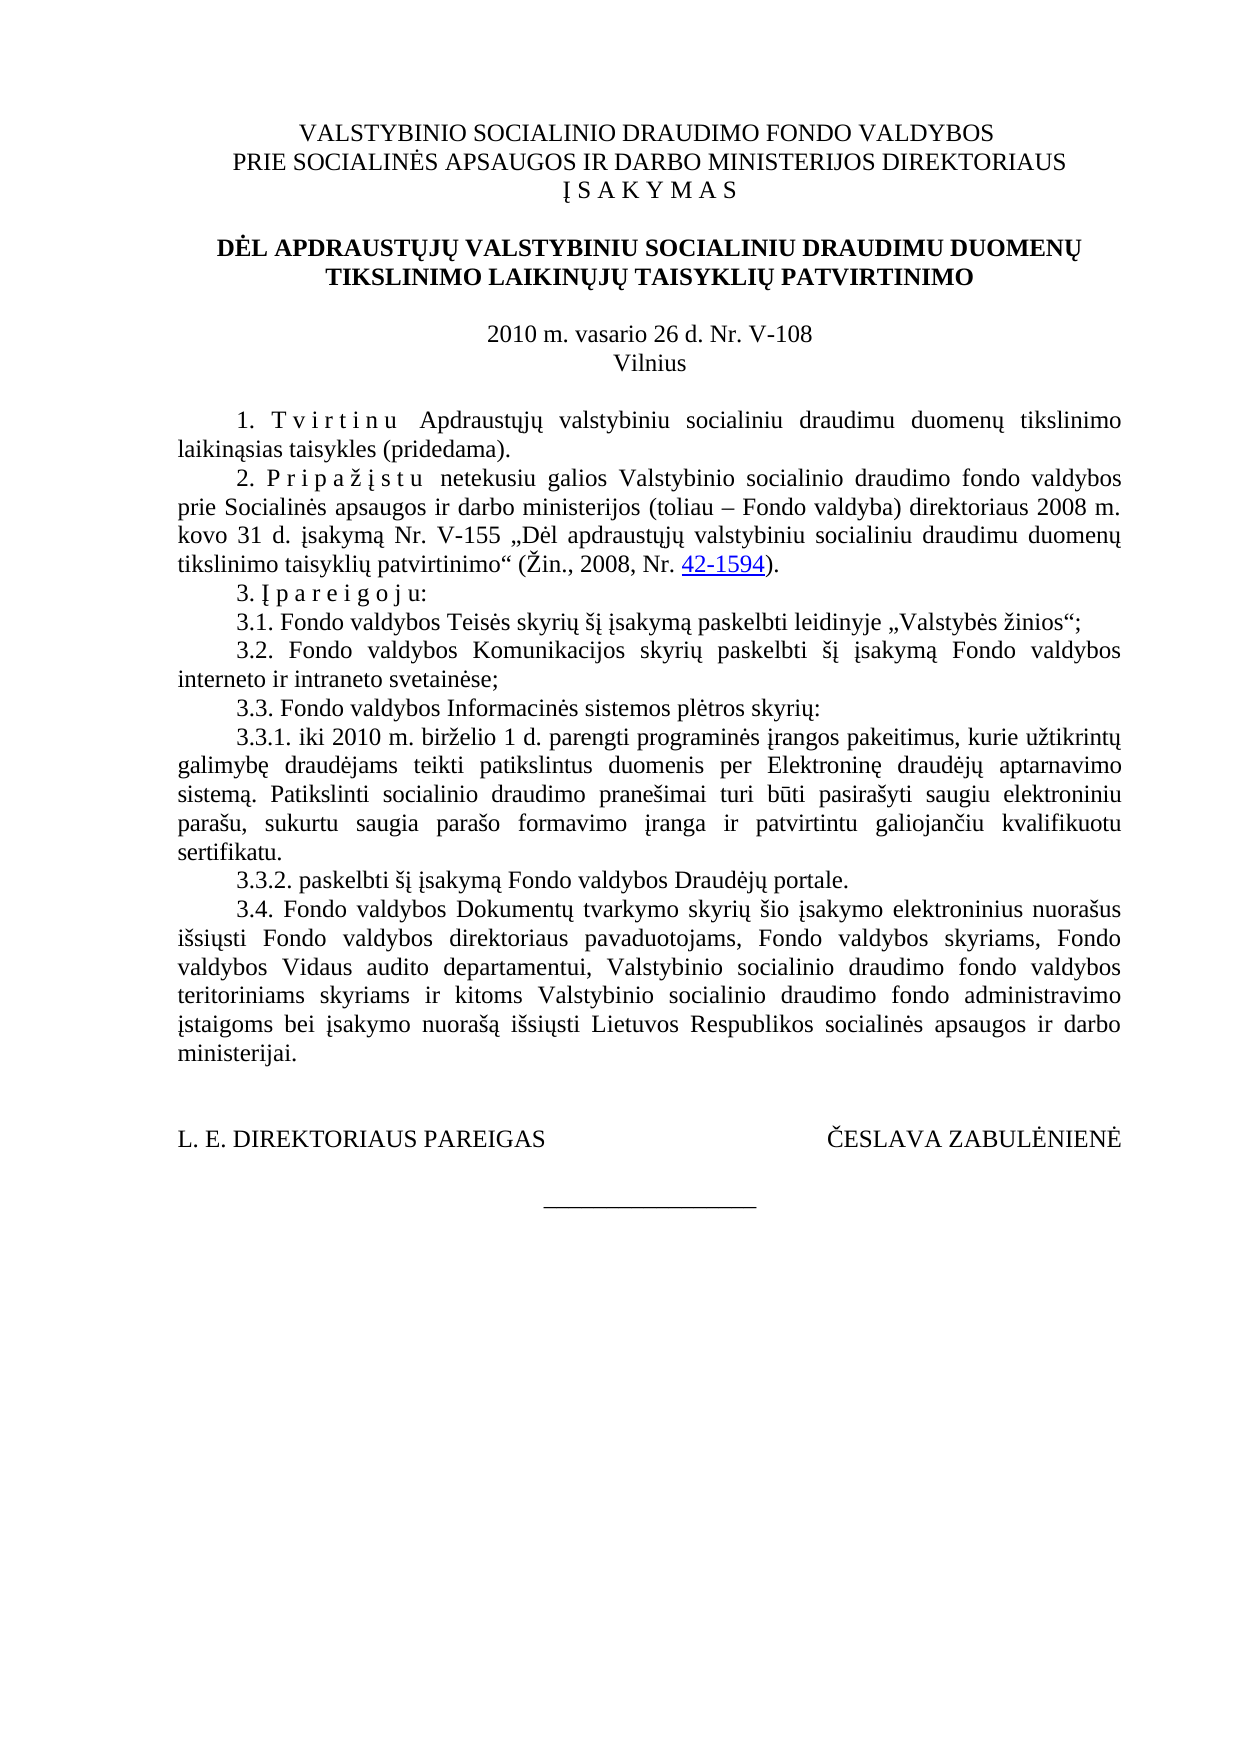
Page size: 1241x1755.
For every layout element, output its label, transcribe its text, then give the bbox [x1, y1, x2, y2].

text 3.1. Fondo valdybos Teisės skyrių šį įsakymą paskelbti leidinyje „Valstybės žinios“; [177, 607, 1122, 636]
text 3.3.1. iki 2010 m. birželio 1 d. parengti programinės įrangos pakeitimus, kurie užtikrintų galimybę draudėjams teikti patikslintus duomenis per Elektroninę draudėjų aptarnavimo sistemą. Patikslinti socialinio draudimo pranešimai turi būti pasirašyti saugiu elektroniniu parašu, sukurtu saugia parašo formavimo įranga ir patvirtintu galiojančiu kvalifikuotu sertifikatu. [177, 722, 1122, 866]
text L. e. direktoriaus pareigas Česlava Zabulėnienė [177, 1124, 1122, 1153]
text ĮSAKYMAS [177, 176, 1122, 204]
text 3.2. Fondo valdybos Komunikacijos skyrių paskelbti šį įsakymą Fondo valdybos interneto ir intraneto svetainėse; [177, 636, 1122, 693]
text 3.4. Fondo valdybos Dokumentų tvarkymo skyrių šio įsakymo elektroninius nuorašus išsiųsti Fondo valdybos direktoriaus pavaduotojams, Fondo valdybos skyriams, Fondo valdybos Vidaus audito departamentui, Valstybinio socialinio draudimo fondo valdybos teritoriniams skyriams ir kitoms Valstybinio socialinio draudimo fondo administravimo įstaigoms bei įsakymo nuorašą išsiųsti Lietuvos Respublikos socialinės apsaugos ir darbo ministerijai. [177, 894, 1122, 1067]
text _________________ [177, 1182, 1122, 1211]
text 1. Tvirtinu Apdraustųjų valstybiniu socialiniu draudimu duomenų tikslinimo laikinąsias taisykles (pridedama). [177, 406, 1122, 463]
text VALSTYBINIO SOCIALINIO DRAUDIMO FONDO VALDYBOS [177, 118, 1122, 147]
text DĖL APDRAUSTŲJŲ VALSTYBINIU SOCIALINIU DRAUDIMU DUOMENŲ TIKSLINIMO LAIKINŲJŲ TAISYKLIŲ PATVIRTINIMO [177, 233, 1122, 291]
text 3.3.2. paskelbti šį įsakymą Fondo valdybos Draudėjų portale. [177, 866, 1122, 894]
text 3. Įpareigoju: [177, 578, 1122, 607]
text Vilnius [177, 348, 1122, 377]
text 3.3. Fondo valdybos Informacinės sistemos plėtros skyrių: [177, 693, 1122, 722]
text 2. Pripažįstu netekusiu galios Valstybinio socialinio draudimo fondo valdybos prie Socialinės apsaugos ir darbo ministerijos (toliau – Fondo valdyba) direktoriaus 2008 m. kovo 31 d. įsakymą Nr. V-155 „Dėl apdraustųjų valstybiniu socialiniu draudimu duomenų tikslinimo taisyklių patvirtinimo“ (Žin., 2008, Nr. 42-1594). [177, 463, 1122, 578]
text 2010 m. vasario 26 d. Nr. V-108 [177, 319, 1122, 348]
text PRIE SOCIALINĖS APSAUGOS IR DARBO MINISTERIJOS DIREKTORIAUS [177, 147, 1122, 176]
